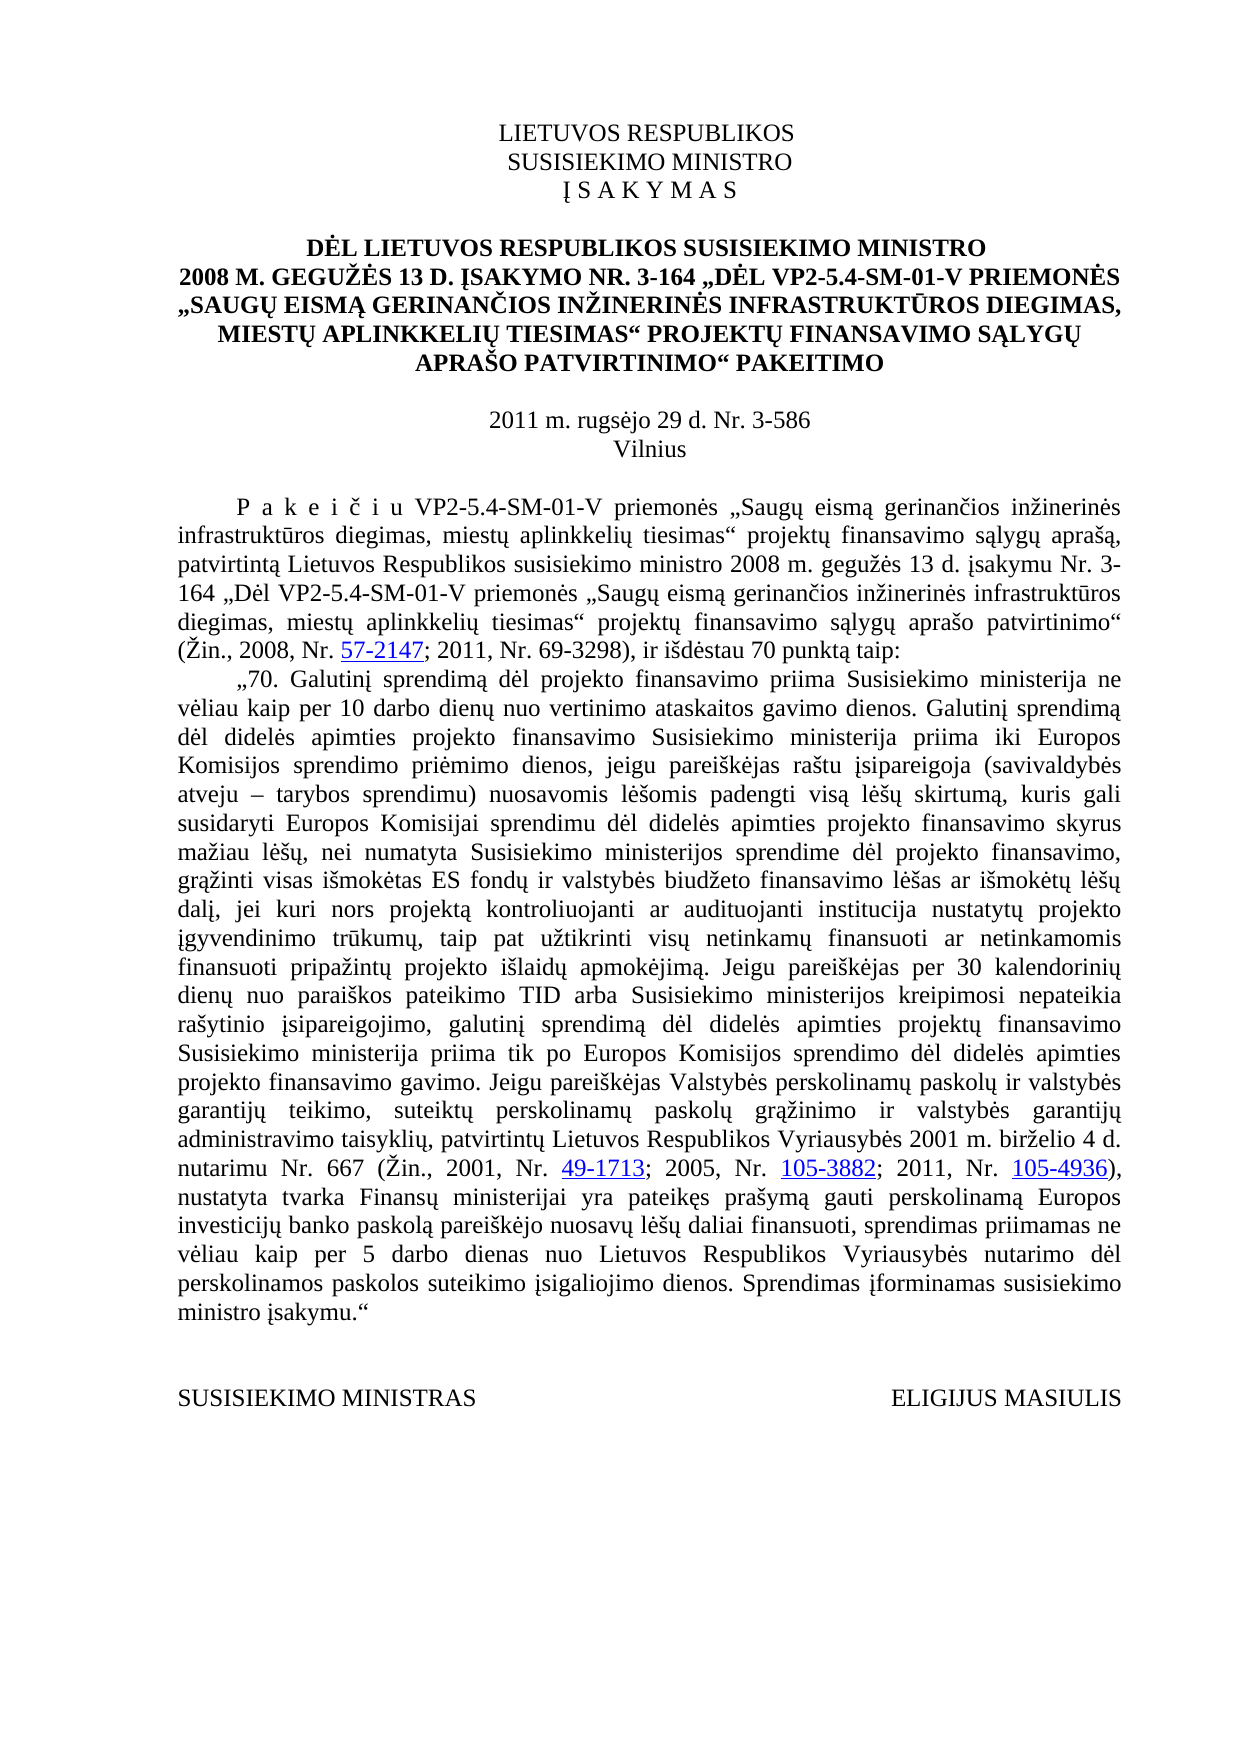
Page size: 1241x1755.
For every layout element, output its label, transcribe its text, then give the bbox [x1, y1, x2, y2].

text SUSISIEKIMO MINISTRO [177, 147, 1122, 176]
text Vilnius [177, 434, 1122, 463]
text LIETUVOS RESPUBLIKOS [177, 118, 1122, 147]
text „70. Galutinį sprendimą dėl projekto finansavimo priima Susisiekimo ministerija ne vėliau kaip per 10 darbo dienų nuo vertinimo ataskaitos gavimo dienos. Galutinį sprendimą dėl didelės apimties projekto finansavimo Susisiekimo ministerija priima iki Europos Komisijos sprendimo priėmimo dienos, jeigu pareiškėjas raštu įsipareigoja (savivaldybės atveju – tarybos sprendimu) nuosavomis lėšomis padengti visą lėšų skirtumą, kuris gali susidaryti Europos Komisijai sprendimu dėl didelės apimties projekto finansavimo skyrus mažiau lėšų, nei numatyta Susisiekimo ministerijos sprendime dėl projekto finansavimo, grąžinti visas išmokėtas ES fondų ir valstybės biudžeto finansavimo lėšas ar išmokėtų lėšų dalį, jei kuri nors projektą kontroliuojanti ar audituojanti institucija nustatytų projekto įgyvendinimo trūkumų, taip pat užtikrinti visų netinkamų finansuoti ar netinkamomis finansuoti pripažintų projekto išlaidų apmokėjimą. Jeigu pareiškėjas per 30 kalendorinių dienų nuo paraiškos pateikimo TID arba Susisiekimo ministerijos kreipimosi nepateikia rašytinio įsipareigojimo, galutinį sprendimą dėl didelės apimties projektų finansavimo Susisiekimo ministerija priima tik po Europos Komisijos sprendimo dėl didelės apimties projekto finansavimo gavimo. Jeigu pareiškėjas Valstybės perskolinamų paskolų ir valstybės garantijų teikimo, suteiktų perskolinamų paskolų grąžinimo ir valstybės garantijų administravimo taisyklių, patvirtintų Lietuvos Respublikos Vyriausybės 2001 m. birželio 4 d. nutarimu Nr. 667 (Žin., 2001, Nr. 49-1713; 2005, Nr. 105-3882; 2011, Nr. 105-4936), nustatyta tvarka Finansų ministerijai yra pateikęs prašymą gauti perskolinamą Europos investicijų banko paskolą pareiškėjo nuosavų lėšų daliai finansuoti, sprendimas priimamas ne vėliau kaip per 5 darbo dienas nuo Lietuvos Respublikos Vyriausybės nutarimo dėl perskolinamos paskolos suteikimo įsigaliojimo dienos. Sprendimas įforminamas susisiekimo ministro įsakymu.“ [177, 664, 1122, 1326]
text Susisiekimo ministras Eligijus Masiulis [177, 1383, 1122, 1412]
text P a k e i č i u VP2-5.4-SM-01-V priemonės „Saugų eismą gerinančios inžinerinės infrastruktūros diegimas, miestų aplinkkelių tiesimas“ projektų finansavimo sąlygų aprašą, patvirtintą Lietuvos Respublikos susisiekimo ministro 2008 m. gegužės 13 d. įsakymu Nr. 3-164 „Dėl VP2-5.4-SM-01-V priemonės „Saugų eismą gerinančios inžinerinės infrastruktūros diegimas, miestų aplinkkelių tiesimas“ projektų finansavimo sąlygų aprašo patvirtinimo“ (Žin., 2008, Nr. 57-2147; 2011, Nr. 69-3298), ir išdėstau 70 punktą taip: [177, 492, 1122, 664]
text 2011 m. rugsėjo 29 d. Nr. 3-586 [177, 406, 1122, 434]
text Į S A K Y M A S [177, 176, 1122, 204]
text DĖL LIETUVOS RESPUBLIKOS SUSISIEKIMO MINISTRO 2008 m. GEGUŽĖS 13 d. ĮSAKYMO Nr. 3-164 „DĖL VP2-5.4-SM-01-V priemonės „Saugų eismą gerinančios inžinerinės infrastruktūros diegimas, miestų aplinkkelių tiesimas“ projektų finansavimo sąlygų aprašO PATVIRTINIMO“ PAKEITIMO [177, 233, 1122, 377]
